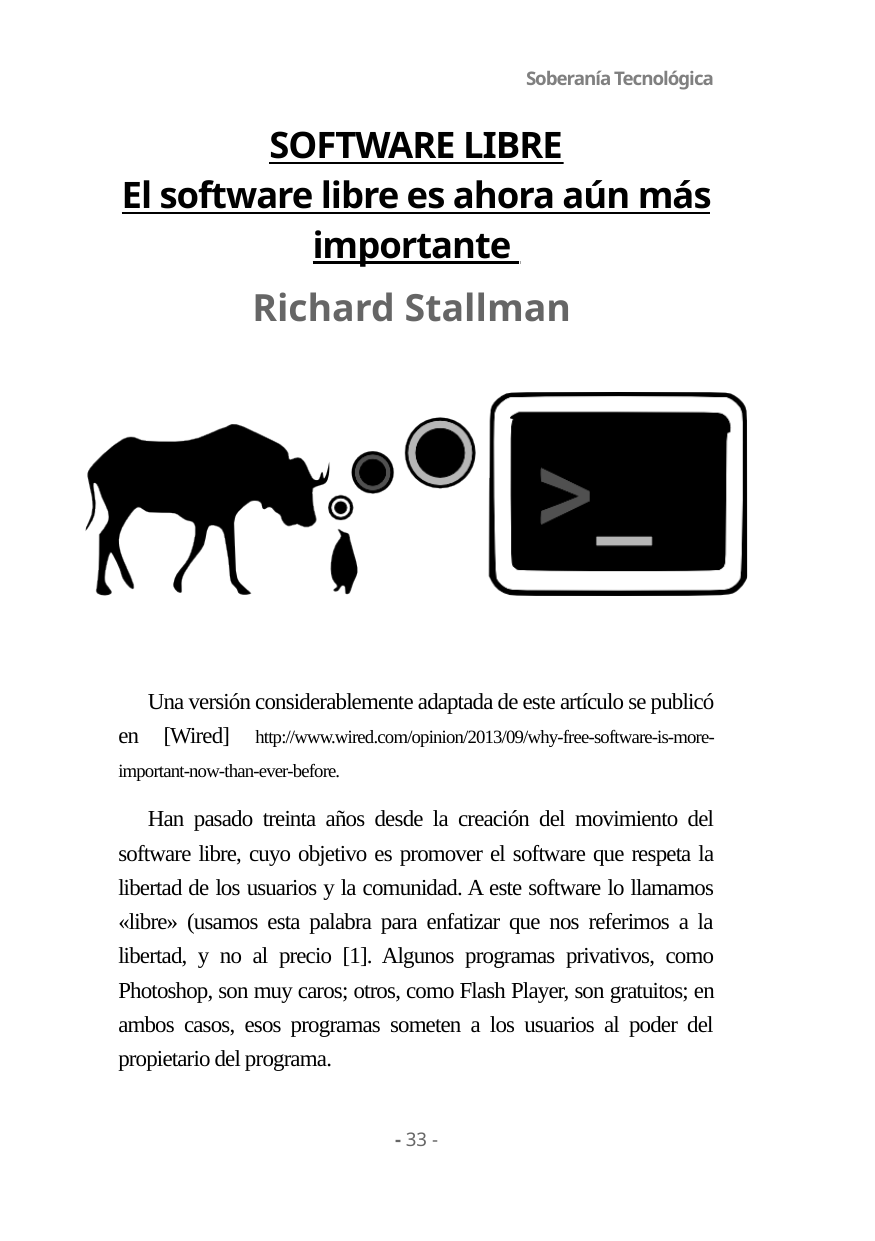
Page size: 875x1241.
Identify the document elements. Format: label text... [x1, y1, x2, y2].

subtitle Software Libre El software libre es ahora aún más importante [118, 120, 714, 269]
subtitle Richard Stallman [118, 281, 714, 332]
text Han pasado treinta años desde la creación del movimiento del software libre, cuyo objetivo es promover el software que respeta la libertad de los usuarios y la comunidad. A este software lo llamamos «libre» (usamos esta palabra para enfatizar que nos referimos a la libertad, y no al precio [1]. Algunos programas privativos, como Photoshop, son muy caros; otros, como Flash Player, son gratuitos; en ambos casos, esos programas someten a los usuarios al poder del propietario del programa. [118, 799, 714, 1074]
text Una versión considerablemente adaptada de este artículo se publicó en [Wired] http://www.wired.com/opinion/2013/09/why-free-software-is-more-important-now-than-ever-before. [118, 682, 714, 785]
